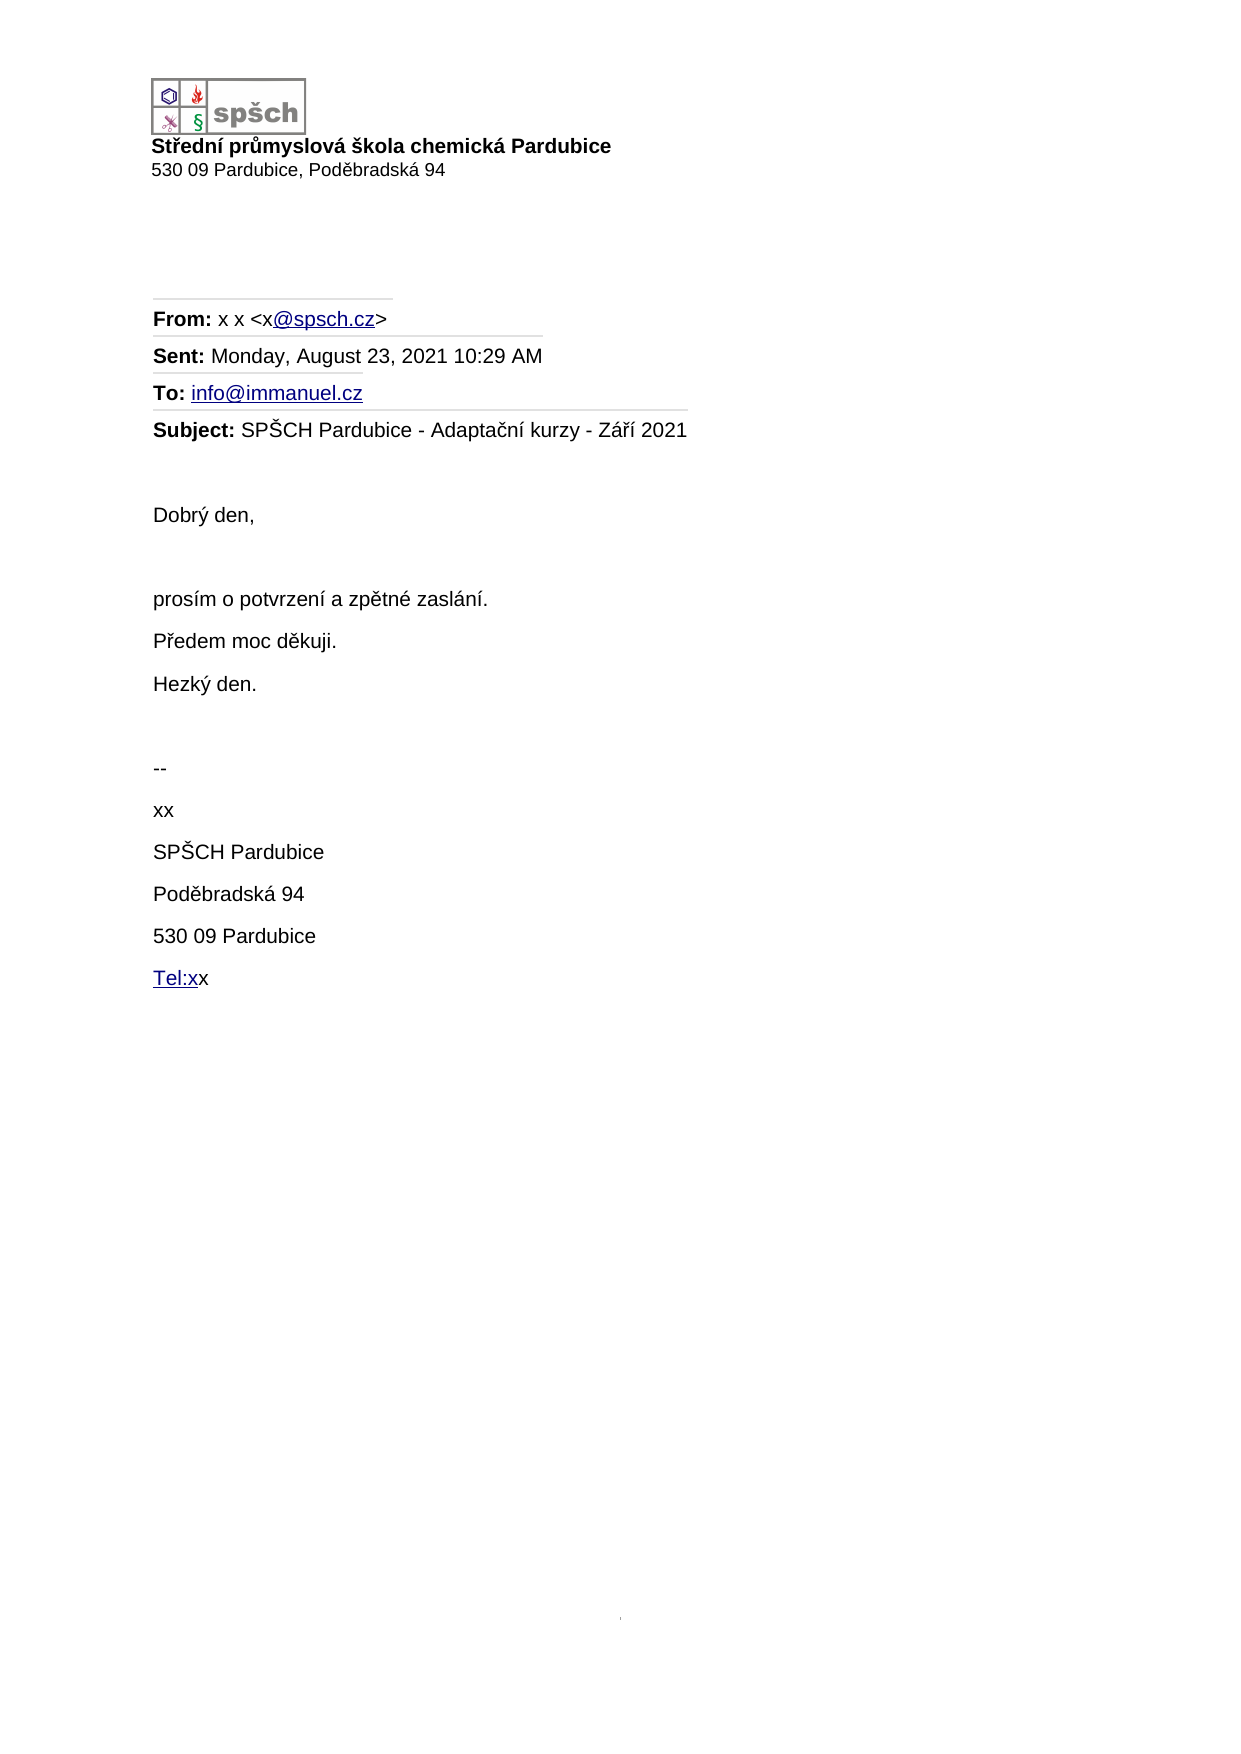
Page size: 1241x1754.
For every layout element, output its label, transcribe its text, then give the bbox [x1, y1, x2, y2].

text Hezký den. [153, 671, 1087, 695]
text From: x x <x@spsch.cz> Sent: Monday, August 23, 2021 10:29 AM To: info@immanuel.cz Subject: SPŠCH Pardubice - Adaptační kurzy - Září 2021 [153, 298, 1087, 442]
text Předem moc děkuji. [153, 629, 1087, 653]
text Poděbradská 94 [153, 882, 1087, 906]
text Dobrý den, [153, 503, 1087, 527]
text Tel:xx [153, 966, 1087, 990]
text -- [153, 756, 1087, 779]
text xx [153, 798, 1087, 822]
text prosím o potvrzení a zpětné zaslání. [153, 587, 1087, 611]
text 530 09 Pardubice [153, 924, 1087, 948]
picture [151, 78, 307, 135]
text SPŠCH Pardubice [153, 840, 1087, 864]
